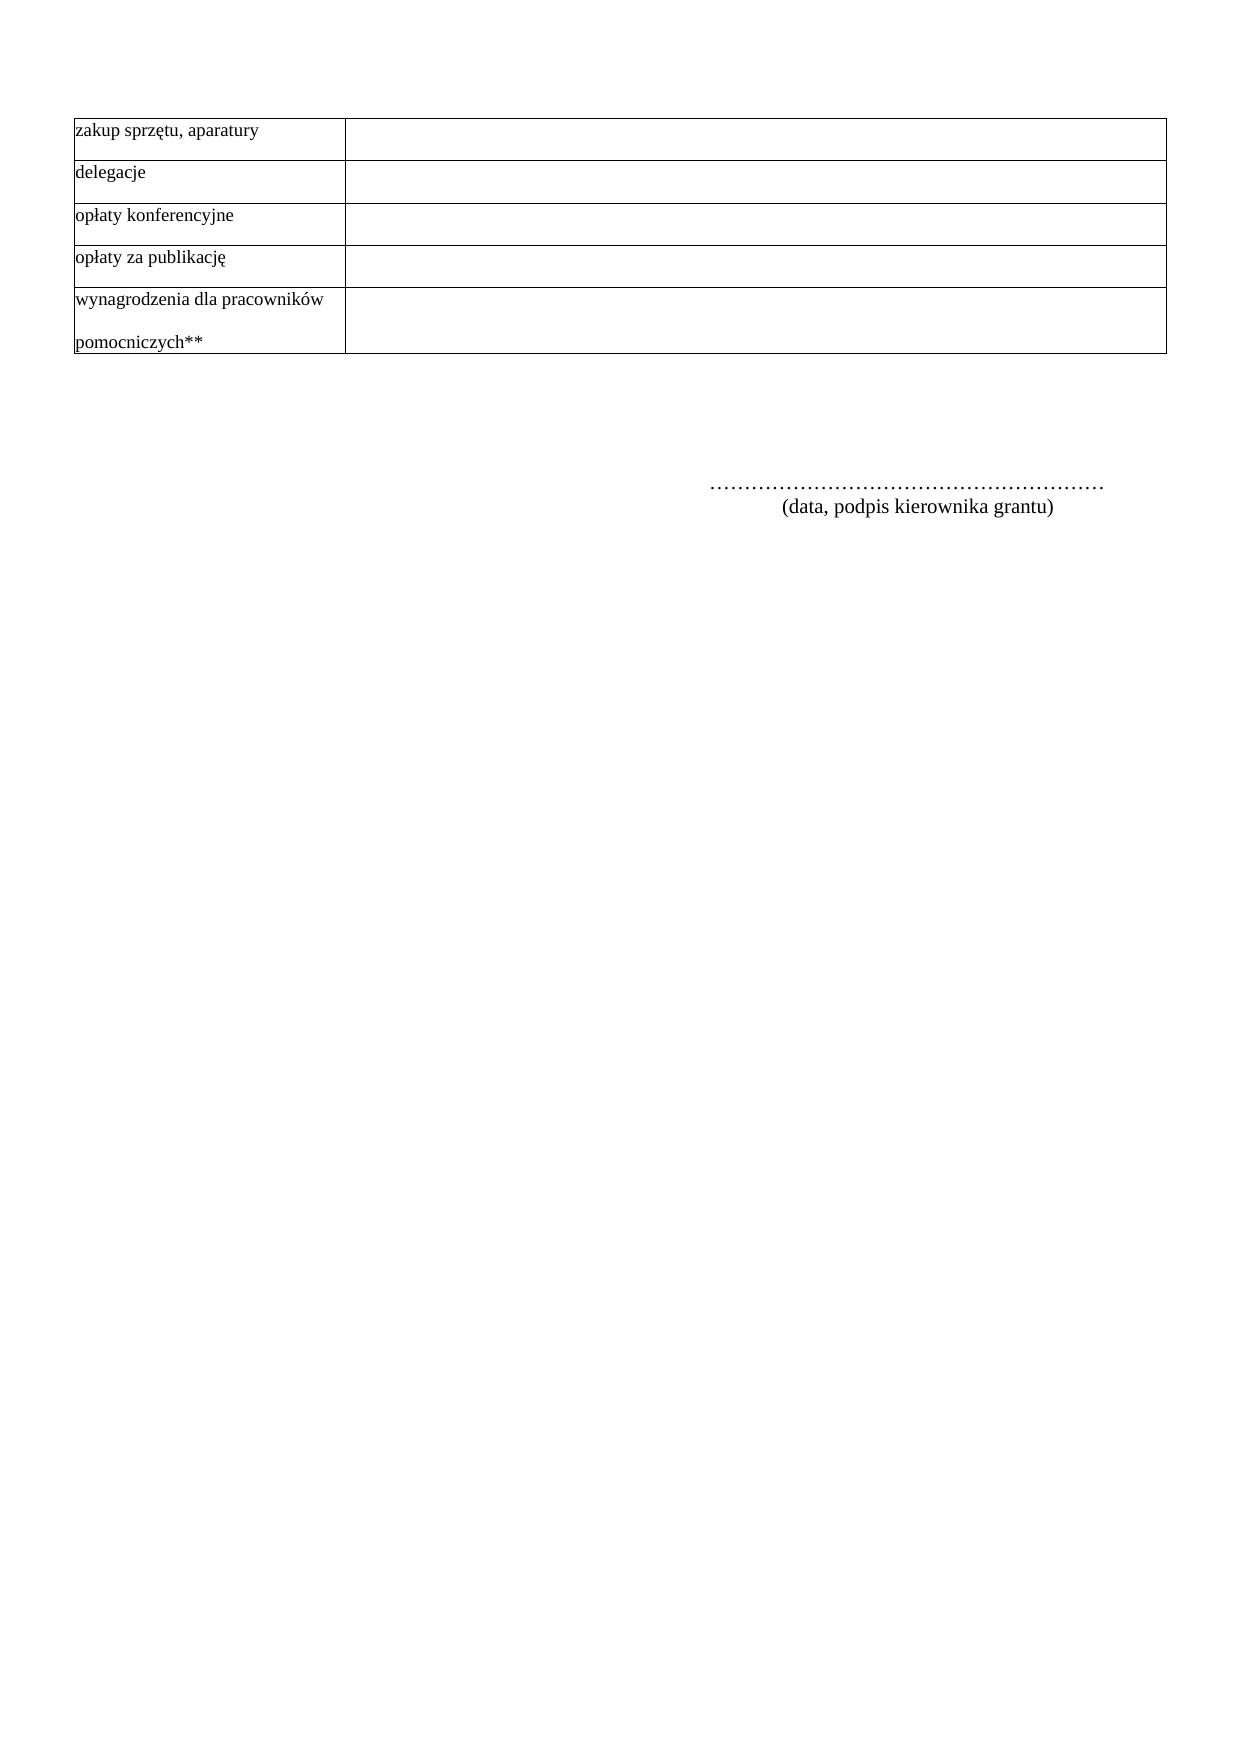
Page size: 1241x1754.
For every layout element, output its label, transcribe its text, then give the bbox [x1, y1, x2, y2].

table_cell opłaty konferencyjne [75, 204, 345, 245]
table_cell delegacje [75, 161, 345, 202]
text (data, podpis kierownika grantu) [782, 494, 1122, 518]
table_cell [346, 119, 1166, 160]
table_cell wynagrodzenia dla pracowników pomocniczych** [75, 288, 345, 353]
table_cell zakup sprzętu, aparatury [75, 119, 345, 160]
table_cell [346, 288, 1166, 353]
table_cell opłaty za publikację [75, 246, 345, 287]
table_cell [346, 204, 1166, 245]
table_cell [346, 246, 1166, 287]
text ………………………………………………… [118, 446, 1122, 494]
table_cell [346, 161, 1166, 202]
